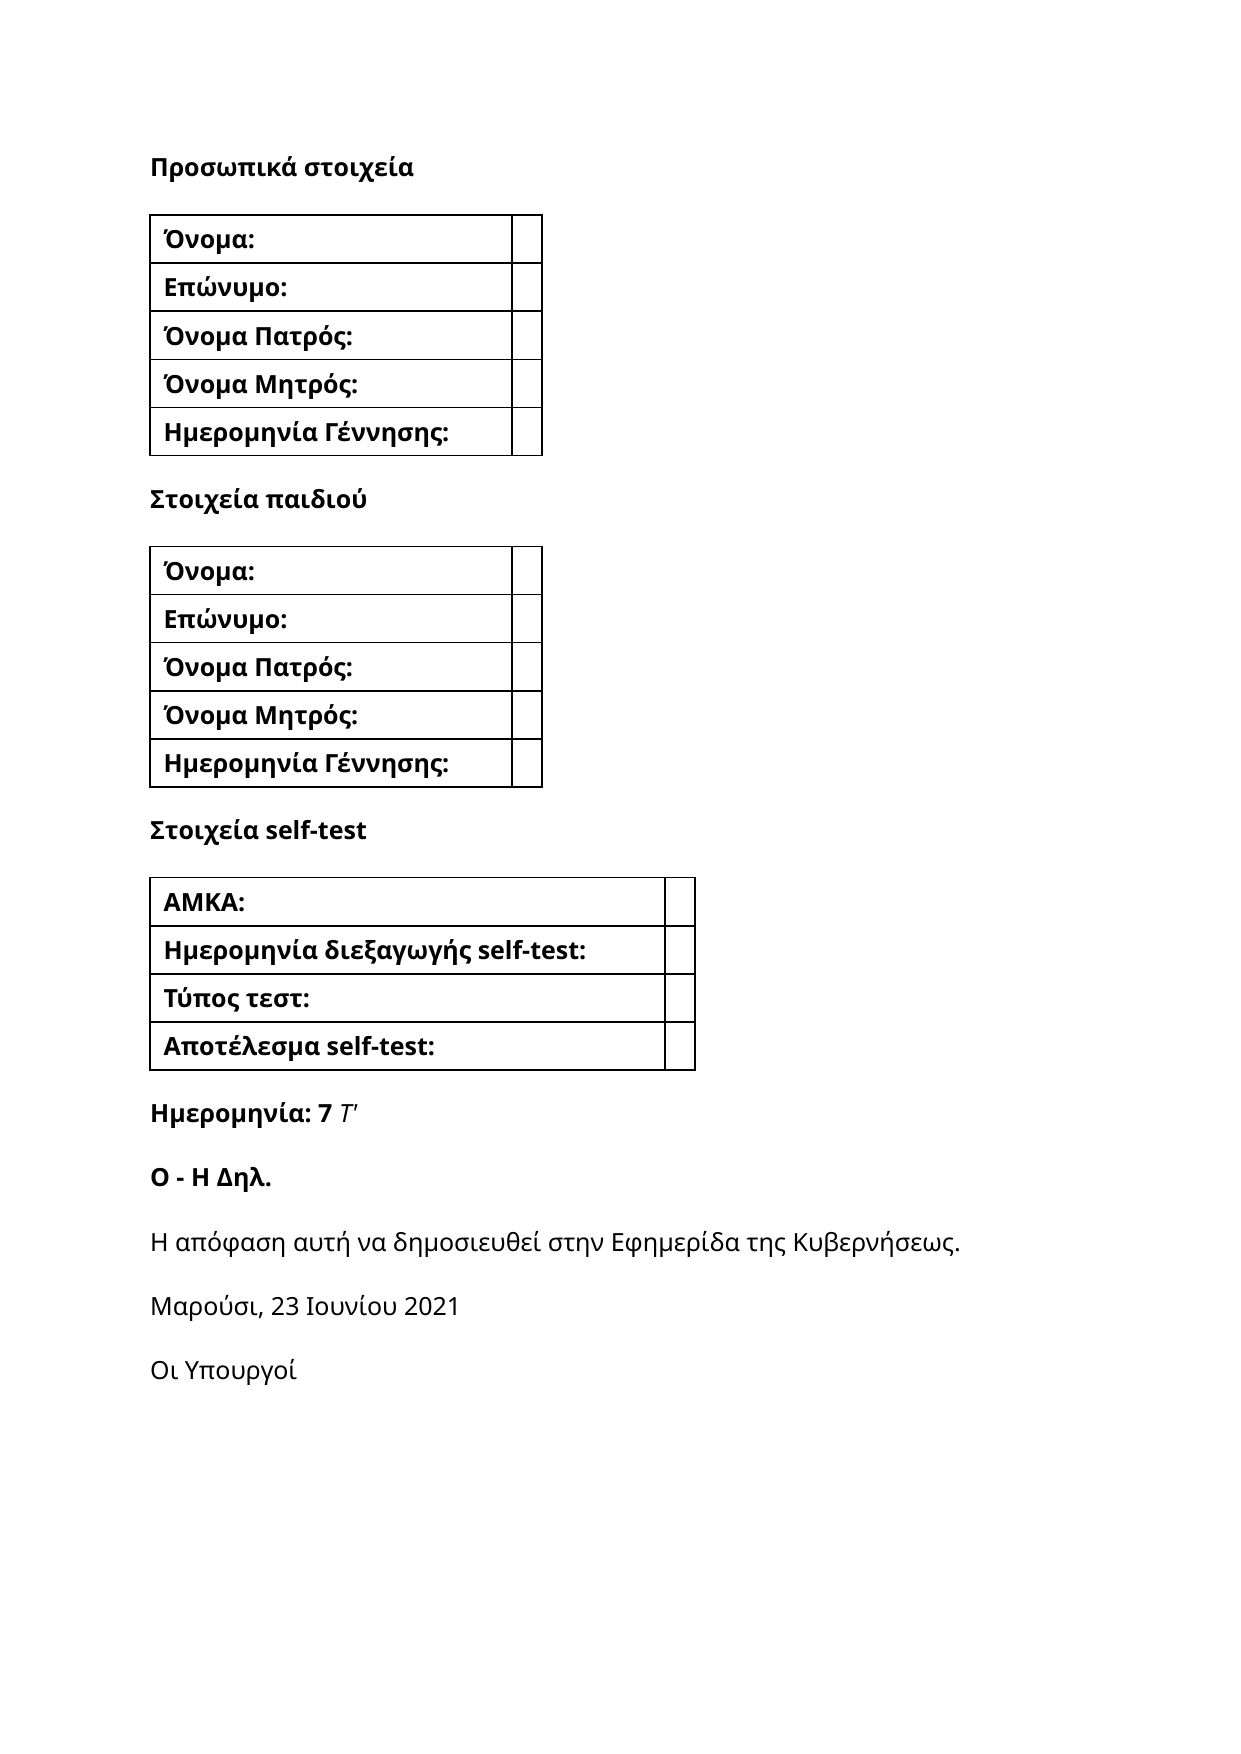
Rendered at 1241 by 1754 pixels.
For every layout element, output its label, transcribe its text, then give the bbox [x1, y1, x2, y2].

table_header Όνομα: [151, 547, 511, 594]
table_cell [513, 360, 541, 407]
table_header [513, 216, 541, 262]
table_header [513, 547, 541, 594]
table_cell Όνομα Μητρός: [151, 360, 511, 407]
table_cell [513, 692, 541, 738]
table_cell [666, 1023, 694, 1069]
table_cell Τύπος τεστ: [151, 975, 664, 1021]
table_cell [513, 740, 541, 786]
text Ο - Η Δηλ. [150, 1160, 1090, 1194]
table_cell Όνομα Πατρός: [151, 643, 511, 690]
table_cell Όνομα Μητρός: [151, 692, 511, 738]
table_cell [666, 927, 694, 973]
table_cell [513, 595, 541, 642]
table_cell Ημερομηνία Γέννησης: [151, 740, 511, 786]
text Προσωπικά στοιχεία [150, 150, 1090, 184]
text Στοιχεία παιδιού [150, 481, 1090, 515]
text Στοιχεία self-test [150, 813, 1090, 847]
table_cell Ημερομηνία Γέννησης: [151, 408, 511, 455]
table_header ΑΜΚΑ: [151, 878, 664, 925]
table_cell [513, 408, 541, 455]
table_cell Επώνυμο: [151, 595, 511, 642]
table_cell Ημερομηνία διεξαγωγής self-test: [151, 927, 664, 973]
table_cell [666, 975, 694, 1021]
table_header [666, 878, 694, 925]
table_cell [513, 312, 541, 358]
text Μαρούσι, 23 Ιουνίου 2021 [150, 1288, 1090, 1322]
table_cell Όνομα Πατρός: [151, 312, 511, 358]
table_cell Αποτέλεσμα self-test: [151, 1023, 664, 1069]
table_cell [513, 264, 541, 310]
table_cell Επώνυμο: [151, 264, 511, 310]
table_header Όνομα: [151, 216, 511, 262]
text Η απόφαση αυτή να δημοσιευθεί στην Εφημερίδα της Κυβερνήσεως. [150, 1224, 1090, 1258]
text Οι Υπουργοί [150, 1353, 1090, 1387]
table_cell [513, 643, 541, 690]
text Ημερομηνία: 7 Τ' [150, 1096, 1090, 1130]
